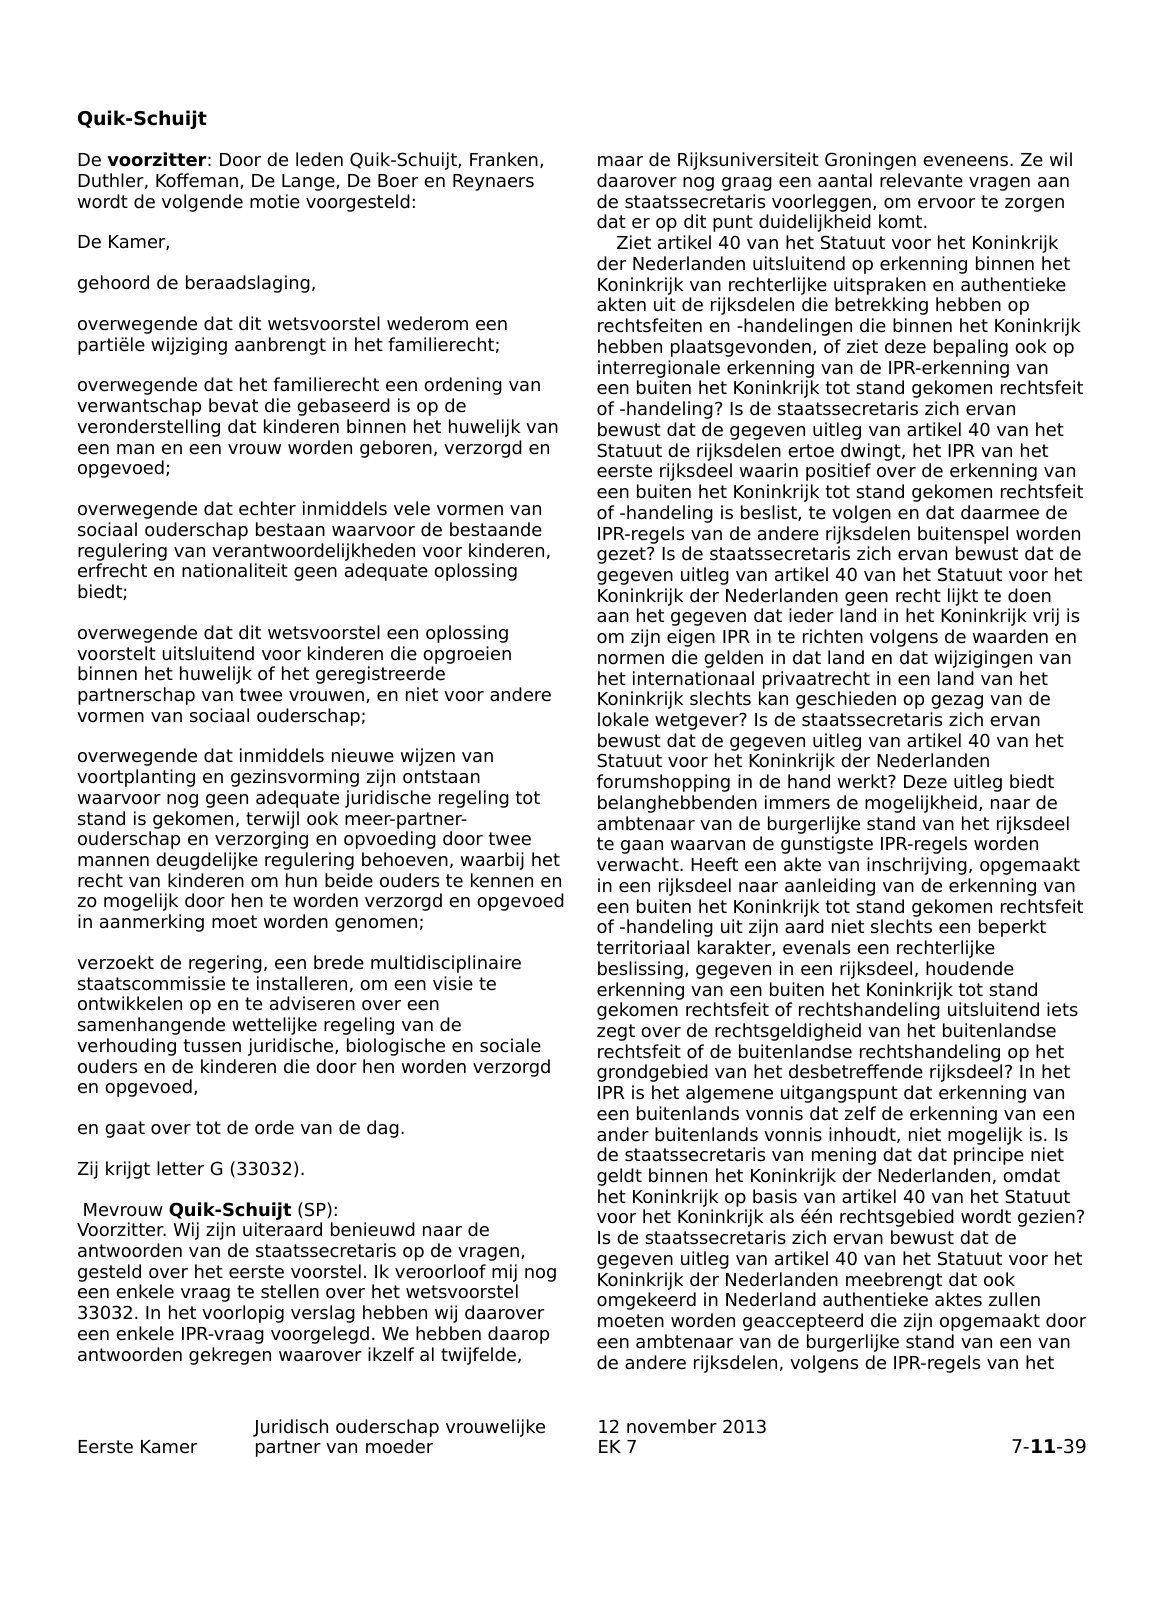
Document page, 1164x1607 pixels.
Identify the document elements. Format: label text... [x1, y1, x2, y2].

text De voorzitter: Door de leden Quik-Schuijt, Franken, Duthler, Koffeman, De Lange, De Boer en Reynaers wordt de volgende motie voorgesteld: [77, 150, 567, 212]
text Ziet artikel 40 van het Statuut voor het Koninkrijk der Nederlanden uitsluitend op erkenning binnen het Koninkrijk van rechterlijke uitspraken en authentieke akten uit de rijksdelen die betrekking hebben op rechtsfeiten en -handelingen die binnen het Koninkrijk hebben plaatsgevonden, of ziet deze bepaling ook op interregionale erkenning van de IPR-erkenning van een buiten het Koninkrijk tot stand gekomen rechtsfeit of -handeling? Is de staatssecretaris zich ervan bewust dat de gegeven uitleg van artikel 40 van het Statuut de rijksdelen ertoe dwingt, het IPR van het eerste rijksdeel waarin positief over de erkenning van een buiten het Koninkrijk tot stand gekomen rechtsfeit of -handeling is beslist, te volgen en dat daarmee de IPR-regels van de andere rijksdelen buitenspel worden gezet? Is de staatssecretaris zich ervan bewust dat de gegeven uitleg van artikel 40 van het Statuut voor het Koninkrijk der Nederlanden geen recht lijkt te doen aan het gegeven dat ieder land in het Koninkrijk vrij is om zijn eigen IPR in te richten volgens de waarden en normen die gelden in dat land en dat wijzigingen van het internationaal privaatrecht in een land van het Koninkrijk slechts kan geschieden op gezag van de lokale wetgever? Is de staatssecretaris zich ervan bewust dat de gegeven uitleg van artikel 40 van het Statuut voor het Koninkrijk der Nederlanden forumshopping in de hand werkt? Deze uitleg biedt belanghebbenden immers de mogelijkheid, naar de ambtenaar van de burgerlijke stand van het rijksdeel te gaan waarvan de gunstigste IPR-regels worden verwacht. Heeft een akte van inschrijving, opgemaakt in een rijksdeel naar aanleiding van de erkenning van een buiten het Koninkrijk tot stand gekomen rechtsfeit of -handeling uit zijn aard niet slechts een beperkt territoriaal karakter, evenals een rechterlijke beslissing, gegeven in een rijksdeel, houdende erkenning van een buiten het Koninkrijk tot stand gekomen rechtsfeit of rechtshandeling uitsluitend iets zegt over de rechtsgeldigheid van het buitenlandse rechtsfeit of de buitenlandse rechtshandeling op het grondgebied van het desbetreffende rijksdeel? In het IPR is het algemene uitgangspunt dat erkenning van een buitenlands vonnis dat zelf de erkenning van een ander buitenlands vonnis inhoudt, niet mogelijk is. Is de staatssecretaris van mening dat dat principe niet geldt binnen het Koninkrijk der Nederlanden, omdat het Koninkrijk op basis van artikel 40 van het Statuut voor het Koninkrijk als één rechtsgebied wordt gezien? Is de staatssecretaris zich ervan bewust dat de gegeven uitleg van artikel 40 van het Statuut voor het Koninkrijk der Nederlanden meebrengt dat ook omgekeerd in Nederland authentieke aktes zullen moeten worden geaccepteerd die zijn opgemaakt door een ambtenaar van de burgerlijke stand van een van de andere rijksdelen, volgens de IPR-regels van het [596, 233, 1087, 1373]
text overwegende dat dit wetsvoorstel wederom een partiële wijziging aanbrengt in het familierecht; [77, 314, 567, 355]
text Voorzitter. Wij zijn uiteraard benieuwd naar de antwoorden van de staatssecretaris op de vragen, gesteld over het eerste voorstel. Ik veroorloof mij nog een enkele vraag te stellen over het wetsvoorstel 33032. In het voorlopig verslag hebben wij daarover een enkele IPR-vraag voorgelegd. We hebben daarop antwoorden gekregen waarover ikzelf al twijfelde, [77, 1220, 567, 1365]
text maar de Rijksuniversiteit Groningen eveneens. Ze wil daarover nog graag een aantal relevante vragen aan de staatssecretaris voorleggen, om ervoor te zorgen dat er op dit punt duidelijkheid komt. [596, 150, 1087, 233]
text overwegende dat het familierecht een ordening van verwantschap bevat die gebaseerd is op de veronderstelling dat kinderen binnen het huwelijk van een man en een vrouw worden geboren, verzorgd en opgevoed; [77, 375, 567, 479]
text Zij krijgt letter G (33032). [77, 1159, 567, 1179]
text verzoekt de regering, een brede multidisciplinaire staatscommissie te installeren, om een visie te ontwikkelen op en te adviseren over een samenhangende wettelijke regeling van de verhouding tussen juridische, biologische en sociale ouders en de kinderen die door hen worden verzorgd en opgevoed, [77, 953, 567, 1098]
text gehoord de beraadslaging, [77, 273, 567, 294]
text en gaat over tot de orde van de dag. [77, 1118, 567, 1139]
text overwegende dat inmiddels nieuwe wijzen van voortplanting en gezinsvorming zijn ontstaan waarvoor nog geen adequate juridische regeling tot stand is gekomen, terwijl ook meer-partner-ouderschap en verzorging en opvoeding door twee mannen deugdelijke regulering behoeven, waarbij het recht van kinderen om hun beide ouders te kennen en zo mogelijk door hen te worden verzorgd en opgevoed in aanmerking moet worden genomen; [77, 746, 567, 933]
text Mevrouw Quik-Schuijt (SP): [77, 1199, 567, 1220]
text overwegende dat dit wetsvoorstel een oplossing voorstelt uitsluitend voor kinderen die opgroeien binnen het huwelijk of het geregistreerde partnerschap van twee vrouwen, en niet voor andere vormen van sociaal ouderschap; [77, 623, 567, 726]
text overwegende dat echter inmiddels vele vormen van sociaal ouderschap bestaan waarvoor de bestaande regulering van verantwoordelijkheden voor kinderen, erfrecht en nationaliteit geen adequate oplossing biedt; [77, 499, 567, 603]
text De Kamer, [77, 232, 567, 253]
